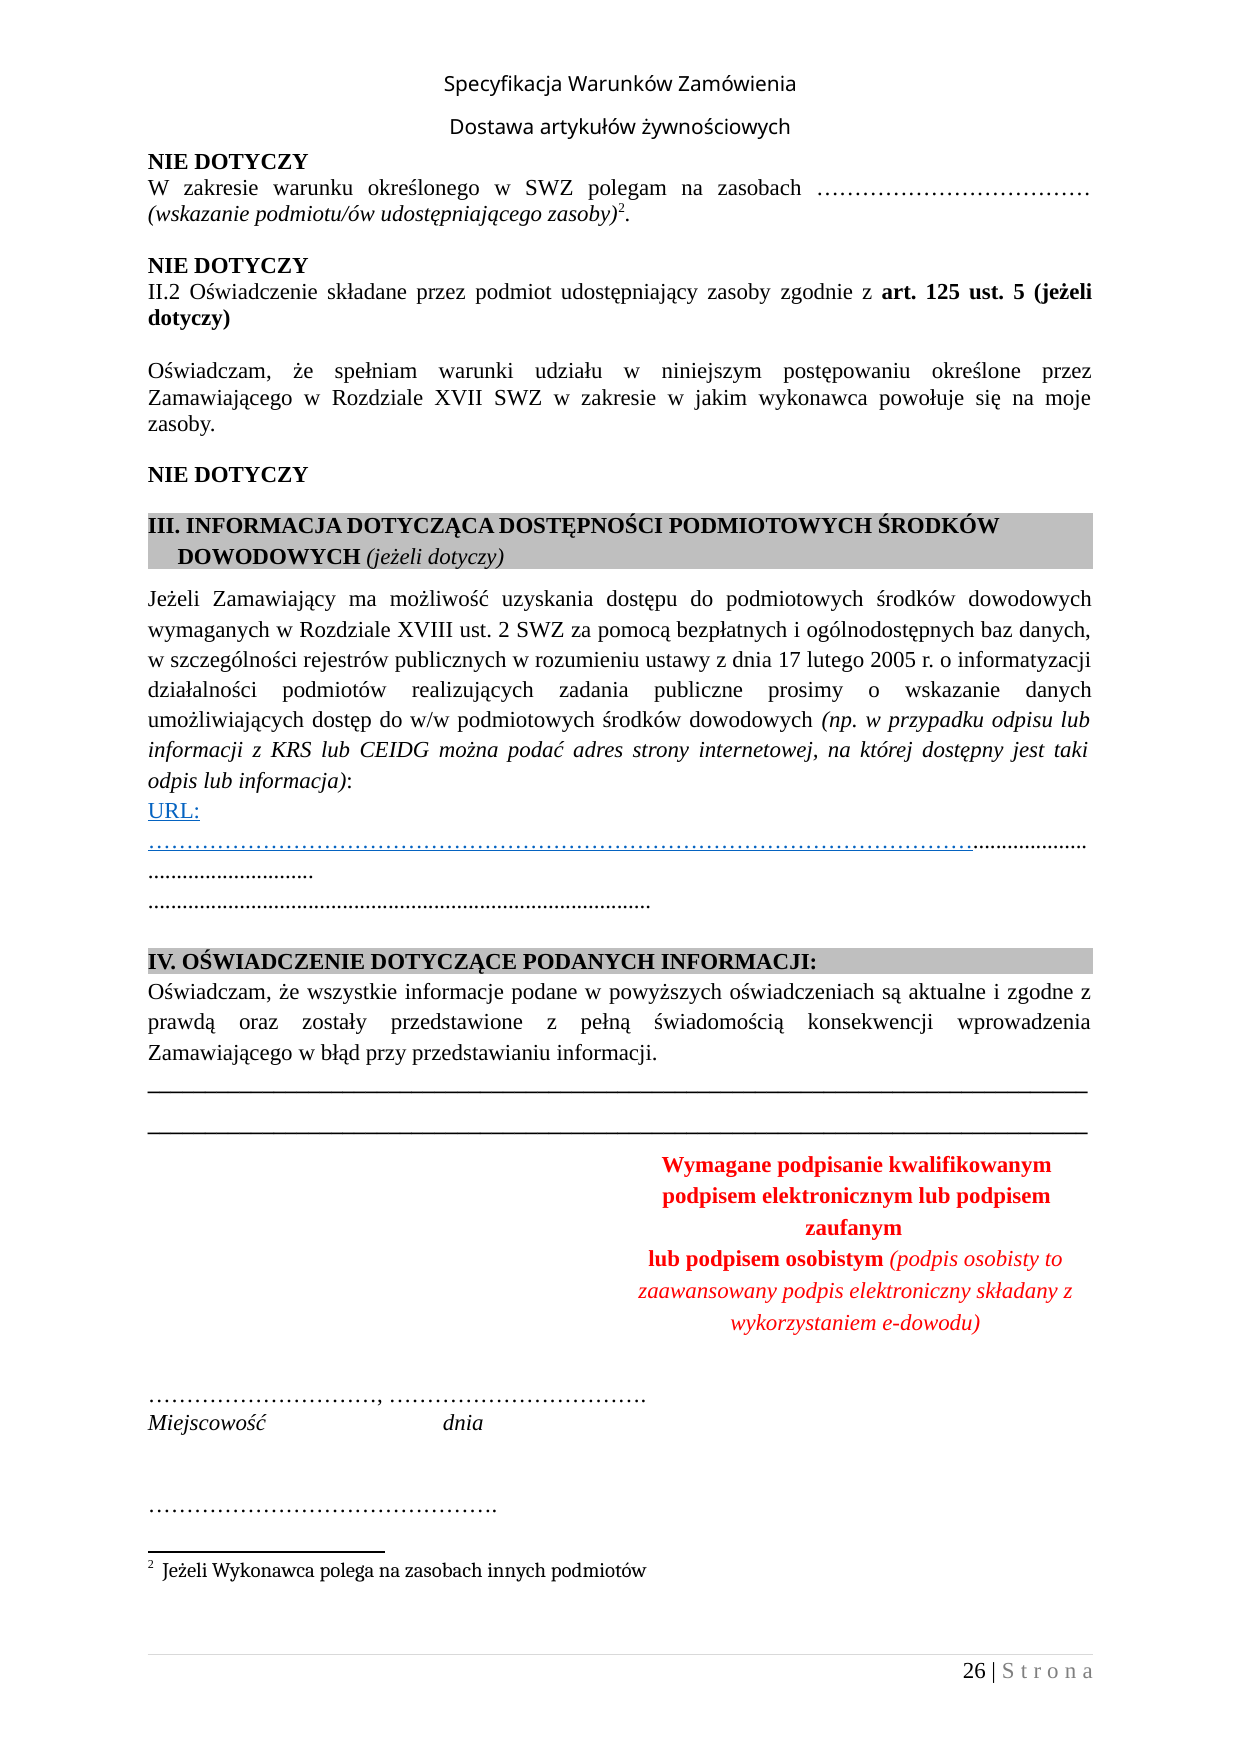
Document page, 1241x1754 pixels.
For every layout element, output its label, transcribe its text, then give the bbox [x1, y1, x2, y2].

text III. INFORMACJA DOTYCZĄCA DOSTĘPNOŚCI PODMIOTOWYCH ŚRODKÓW DOWODOWYCH (jeżeli dotyczy) [148, 513, 1093, 569]
text NIE DOTYCZY [148, 461, 1093, 488]
text …………………………, ……………………………. [148, 1381, 1093, 1407]
text __________________________________________________________________________________ [148, 1069, 1093, 1095]
text Jeżeli Zamawiający ma możliwość uzyskania dostępu do podmiotowych środków dowodowych wymaganych w Rozdziale XVIII ust. 2 SWZ za pomocą bezpłatnych i ogólnodostępnych baz danych, w szczególności rejestrów publicznych w rozumieniu ustawy z dnia 17 lutego 2005 r. o informatyzacji działalności podmiotów realizujących zadania publiczne prosimy o wskazanie danych umożliwiających dostęp do w/w podmiotowych środków dowodowych (np. w przypadku odpisu lub informacji z KRS lub CEIDG można podać adres strony internetowej, na której dostępny jest taki odpis lub informacja): [148, 586, 1093, 793]
text II.2 Oświadczenie składane przez podmiot udostępniający zasoby zgodnie z art. 125 ust. 5 (jeżeli dotyczy) [148, 278, 1093, 331]
text ........................................................................................ [148, 888, 1093, 914]
text Jeżeli Wykonawca polega na zasobach innych podmiotów [148, 1558, 1093, 1582]
text W zakresie warunku określonego w SWZ polegam na zasobach ……………………………… (wskazanie podmiotu/ów udostępniającego zasoby). [148, 174, 1093, 227]
text __________________________________________________________________________________ [148, 1110, 1093, 1136]
text URL: ………………………………………………………………………………………………................................................. [148, 797, 1093, 884]
text ………………………………………. [148, 1491, 1093, 1518]
text NIE DOTYCZY [148, 252, 1093, 278]
text Oświadczam, że spełniam warunki udziału w niniejszym postępowaniu określone przez Zamawiającego w Rozdziale XVII SWZ w zakresie w jakim wykonawca powołuje się na moje zasoby. [148, 357, 1093, 436]
text Miejscowość dnia [148, 1409, 1093, 1436]
text Wymagane podpisanie kwalifikowanym podpisem elektronicznym lub podpisem zaufanym lub podpisem osobistym (podpis osobisty to zaawansowany podpis elektroniczny składany z wykorzystaniem e-dowodu) [620, 1151, 1093, 1335]
text Oświadczam, że wszystkie informacje podane w powyższych oświadczeniach są aktualne i zgodne z prawdą oraz zostały przedstawione z pełną świadomością konsekwencji wprowadzenia Zamawiającego w błąd przy przedstawianiu informacji. [148, 978, 1093, 1065]
text IV. OŚWIADCZENIE DOTYCZĄCE PODANYCH INFORMACJI: [148, 948, 1093, 974]
text NIE DOTYCZY [148, 148, 1093, 174]
